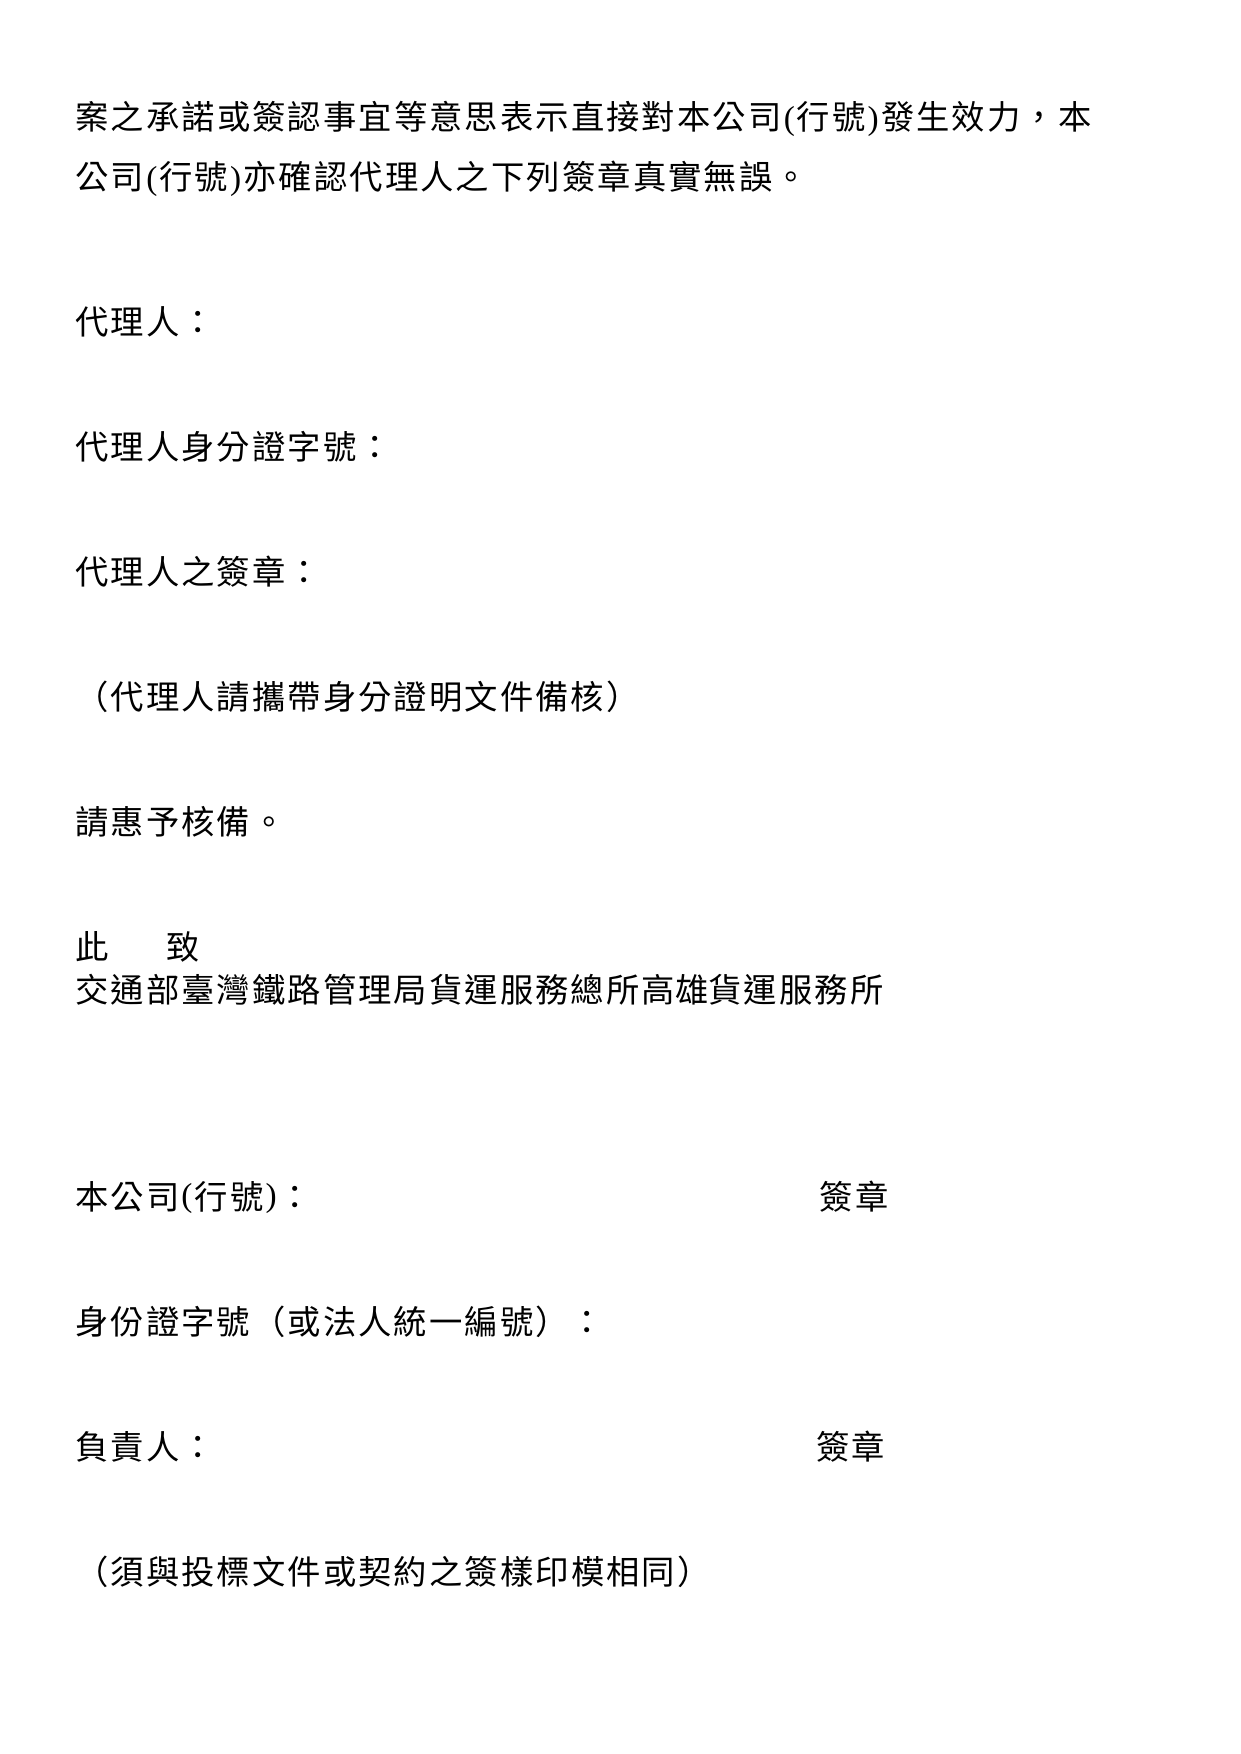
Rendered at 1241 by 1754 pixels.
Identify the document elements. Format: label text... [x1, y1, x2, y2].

text 負責人： 簽章 [75, 1403, 1000, 1466]
text 案之承諾或簽認事宜等意思表示直接對本公司(行號)發生效力，本公司(行號)亦確認代理人之下列簽章真實無誤。 [75, 91, 1121, 199]
text 代理人： [75, 278, 1051, 341]
text （須與投標文件或契約之簽樣印模相同） [75, 1528, 1000, 1591]
text 此 致 [75, 903, 1000, 966]
text 代理人之簽章： [75, 528, 1051, 591]
text 交通部臺灣鐵路管理局貨運服務總所高雄貨運服務所 [75, 966, 1073, 1011]
text 身份證字號（或法人統一編號）： [75, 1278, 1000, 1341]
text 本公司(行號)： 簽章 [75, 1153, 1000, 1216]
text 代理人身分證字號： [75, 403, 1051, 466]
text （代理人請攜帶身分證明文件備核） [75, 653, 1051, 716]
text 請惠予核備。 [75, 778, 1000, 841]
